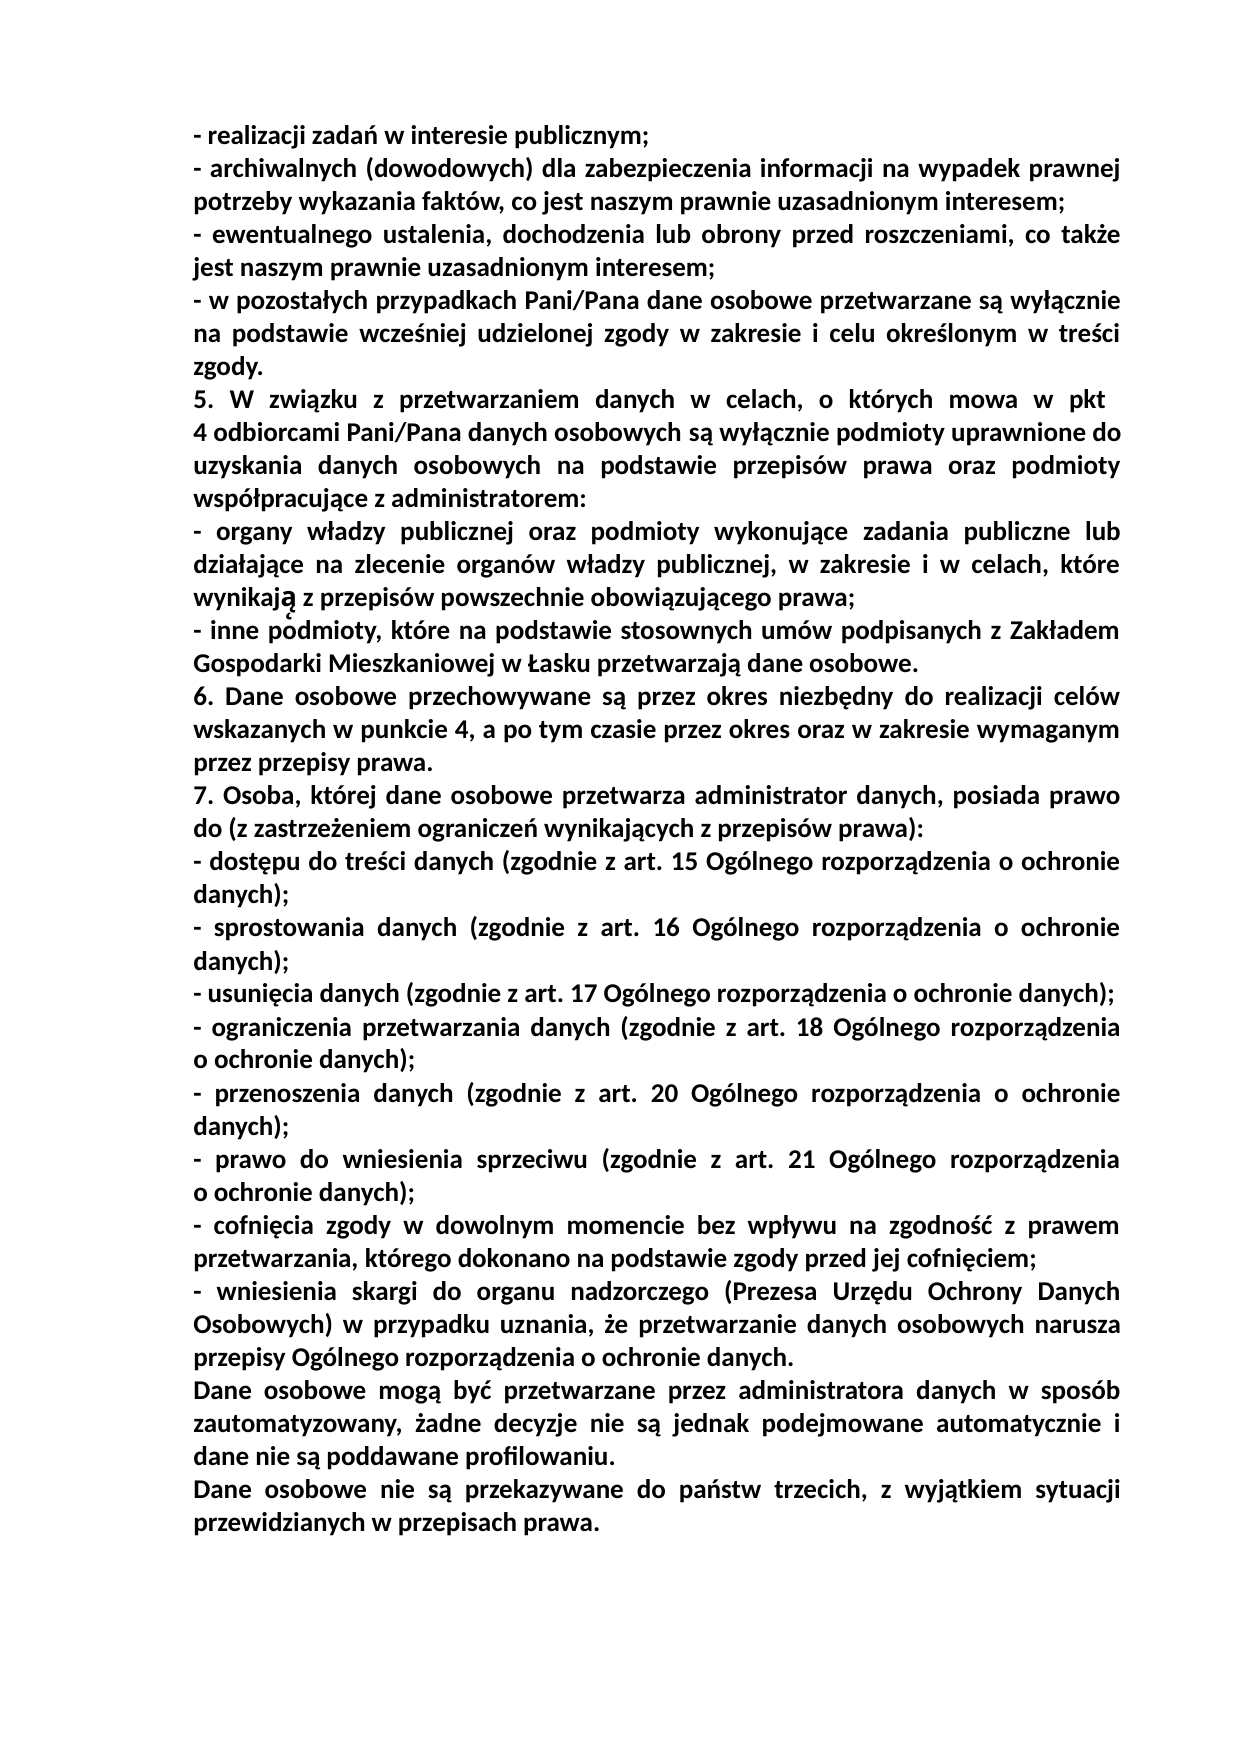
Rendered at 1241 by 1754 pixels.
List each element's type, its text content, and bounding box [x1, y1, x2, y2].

list 6. Dane osobowe przechowywane są przez okres niezbędny do realizacji celów wskazanych w punkcie 4, a po tym czasie przez okres oraz w zakresie wymaganym przez przepisy prawa. [156, 679, 1122, 778]
list Dane osobowe nie są przekazywane do państw trzecich, z wyjątkiem sytuacji przewidzianych w przepisach prawa. [156, 1472, 1122, 1538]
list 5. W związku z przetwarzaniem danych w celach, o których mowa w pkt 4 odbiorcami Pani/Pana danych osobowych są wyłącznie podmioty uprawnione do uzyskania danych osobowych na podstawie przepisów prawa oraz podmioty współpracujące z administratorem: [156, 382, 1122, 514]
list - wniesienia skargi do organu nadzorczego (Prezesa Urzędu Ochrony Danych Osobowych) w przypadku uznania, że przetwarzanie danych osobowych narusza przepisy Ogólnego rozporządzenia o ochronie danych. [156, 1274, 1122, 1373]
list - ewentualnego ustalenia, dochodzenia lub obrony przed roszczeniami, co także jest naszym prawnie uzasadnionym interesem; [156, 217, 1122, 283]
list - prawo do wniesienia sprzeciwu (zgodnie z art. 21 Ogólnego rozporządzenia o ochronie danych); [156, 1142, 1122, 1208]
list - archiwalnych (dowodowych) dla zabezpieczenia informacji na wypadek prawnej potrzeby wykazania faktów, co jest naszym prawnie uzasadnionym interesem; [156, 151, 1122, 217]
list - realizacji zadań w interesie publicznym; [156, 118, 1122, 151]
list - inne podmioty, które na podstawie stosownych umów podpisanych z Zakładem Gospodarki Mieszkaniowej w Łasku przetwarzają dane osobowe. [156, 613, 1122, 679]
list 7. Osoba, której dane osobowe przetwarza administrator danych, posiada prawo do (z zastrzeżeniem ograniczeń wynikających z przepisów prawa): [156, 778, 1122, 844]
list - przenoszenia danych (zgodnie z art. 20 Ogólnego rozporządzenia o ochronie danych); [156, 1076, 1122, 1142]
list - cofnięcia zgody w dowolnym momencie bez wpływu na zgodność z prawem przetwarzania, którego dokonano na podstawie zgody przed jej cofnięciem; [156, 1208, 1122, 1274]
list - ograniczenia przetwarzania danych (zgodnie z art. 18 Ogólnego rozporządzenia o ochronie danych); [156, 1010, 1122, 1076]
list - sprostowania danych (zgodnie z art. 16 Ogólnego rozporządzenia o ochronie danych); [156, 911, 1122, 977]
list - organy władzy publicznej oraz podmioty wykonujące zadania publiczne lub działające na zlecenie organów władzy publicznej, w zakresie i w celach, które wynikają̨ z przepisów powszechnie obowiązującego prawa; [156, 514, 1122, 613]
list - w pozostałych przypadkach Pani/Pana dane osobowe przetwarzane są wyłącznie na podstawie wcześniej udzielonej zgody w zakresie i celu określonym w treści zgody. [156, 283, 1122, 382]
list Dane osobowe mogą być przetwarzane przez administratora danych w sposób zautomatyzowany, żadne decyzje nie są jednak podejmowane automatycznie i dane nie są poddawane profilowaniu. [156, 1373, 1122, 1472]
list - dostępu do treści danych (zgodnie z art. 15 Ogólnego rozporządzenia o ochronie danych); [156, 844, 1122, 911]
list - usunięcia danych (zgodnie z art. 17 Ogólnego rozporządzenia o ochronie danych); [156, 977, 1122, 1010]
